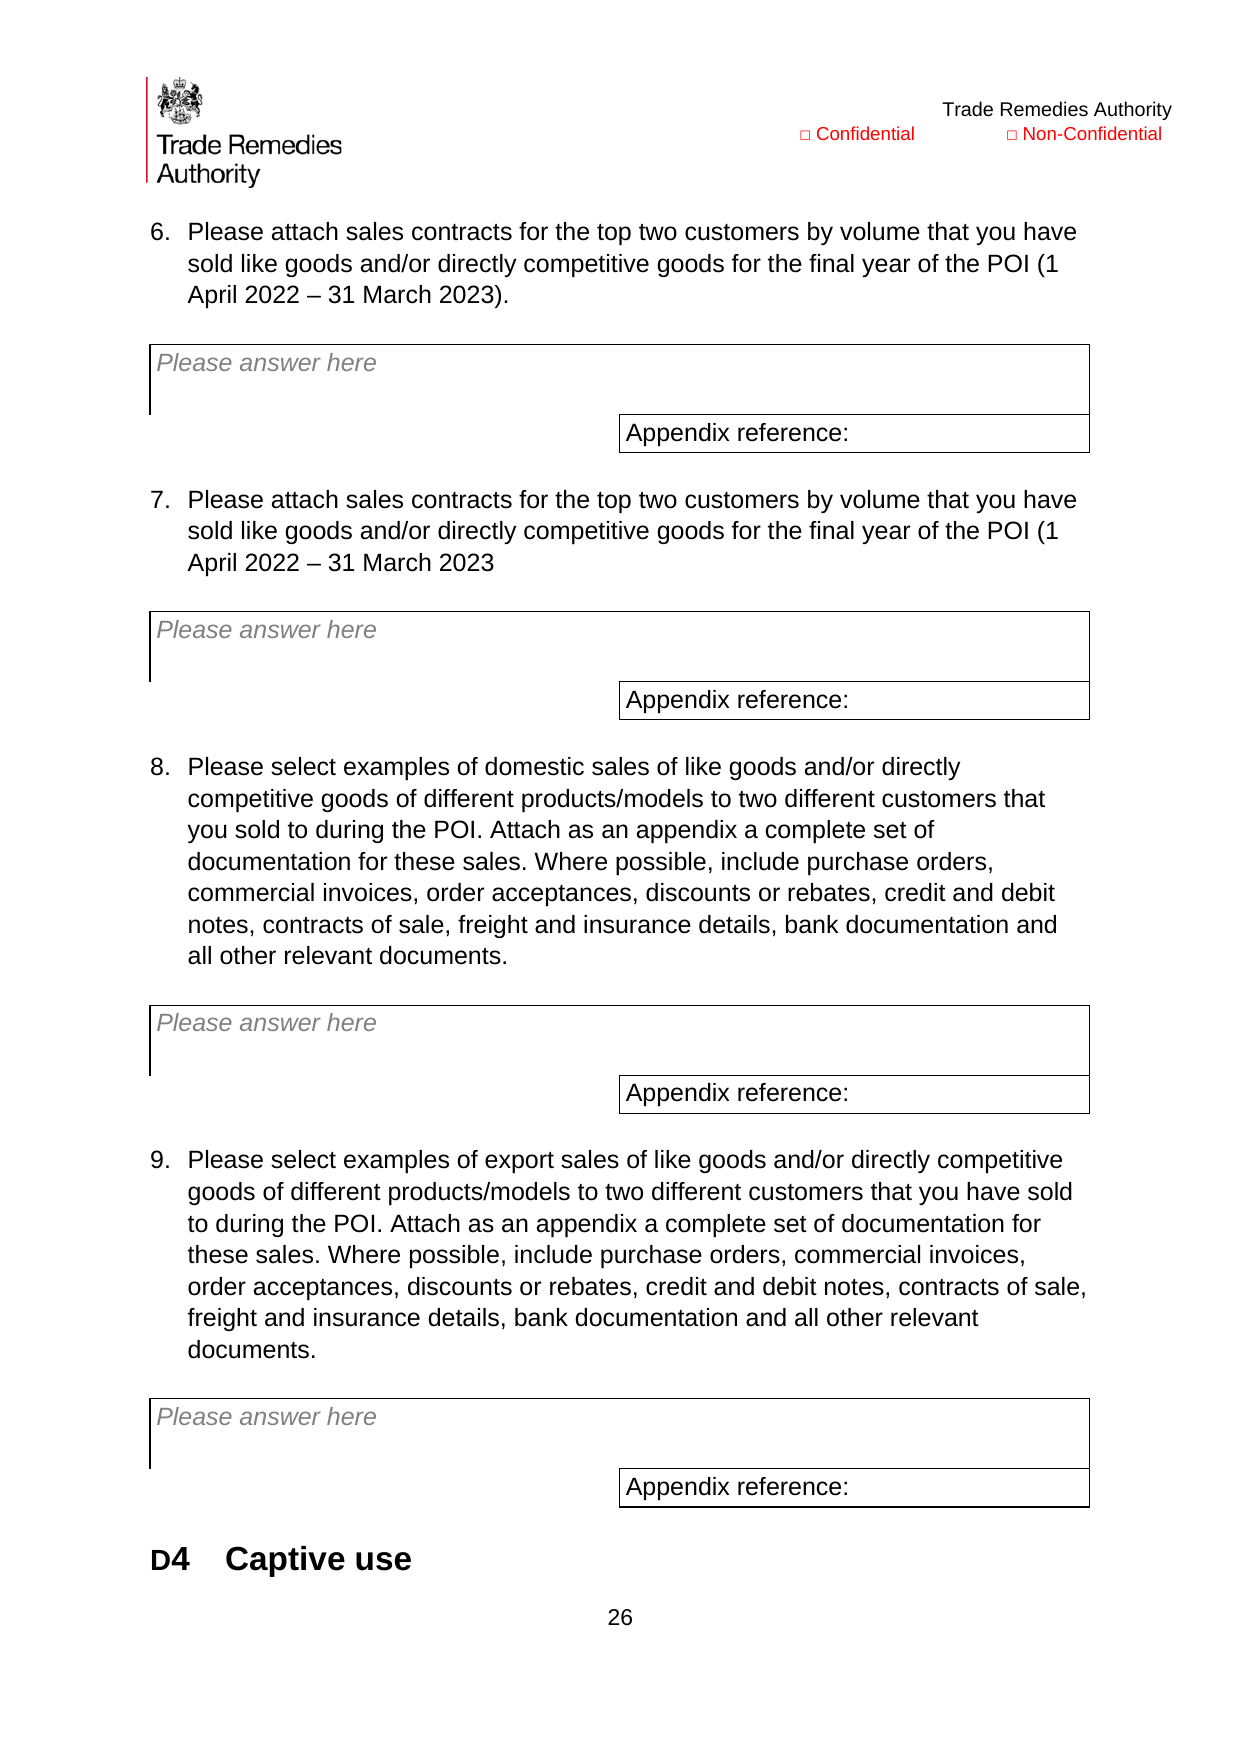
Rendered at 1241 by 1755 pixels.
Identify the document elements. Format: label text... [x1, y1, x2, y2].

subtitle D4 Captive use [150, 1539, 1090, 1577]
list Please select examples of domestic sales of like goods and/or directly competitive goods of different products/models to two different customers that you sold to during the POI. Attach as an appendix a complete set of documentation for these sales. Where possible, include purchase orders, commercial invoices, order acceptances, discounts or rebates, credit and debit notes, contracts of sale, freight and insurance details, bank documentation and all other relevant documents. [150, 752, 1090, 970]
table_cell Appendix reference: [620, 682, 1089, 719]
list Please attach sales contracts for the top two customers by volume that you have sold like goods and/or directly competitive goods for the final year of the POI (1 April 2022 – 31 March 2023). [150, 217, 1090, 309]
table_cell [150, 1076, 619, 1113]
table_cell Appendix reference: [620, 415, 1089, 452]
table_header Please answer here [151, 1399, 1089, 1468]
table_cell [150, 415, 619, 452]
table_cell Appendix reference: [620, 1469, 1089, 1506]
table_header Please answer here [151, 1006, 1089, 1074]
table_cell Appendix reference: [620, 1076, 1089, 1113]
table_header Please answer here [151, 345, 1089, 414]
list Please attach sales contracts for the top two customers by volume that you have sold like goods and/or directly competitive goods for the final year of the POI (1 April 2022 – 31 March 2023 [150, 485, 1090, 577]
table_cell [150, 682, 619, 719]
table_cell [150, 1469, 619, 1506]
list Please select examples of export sales of like goods and/or directly competitive goods of different products/models to two different customers that you have sold to during the POI. Attach as an appendix a complete set of documentation for these sales. Where possible, include purchase orders, commercial invoices, order acceptances, discounts or rebates, credit and debit notes, contracts of sale, freight and insurance details, bank documentation and all other relevant documents. [150, 1146, 1090, 1364]
table_header Please answer here [151, 612, 1089, 681]
